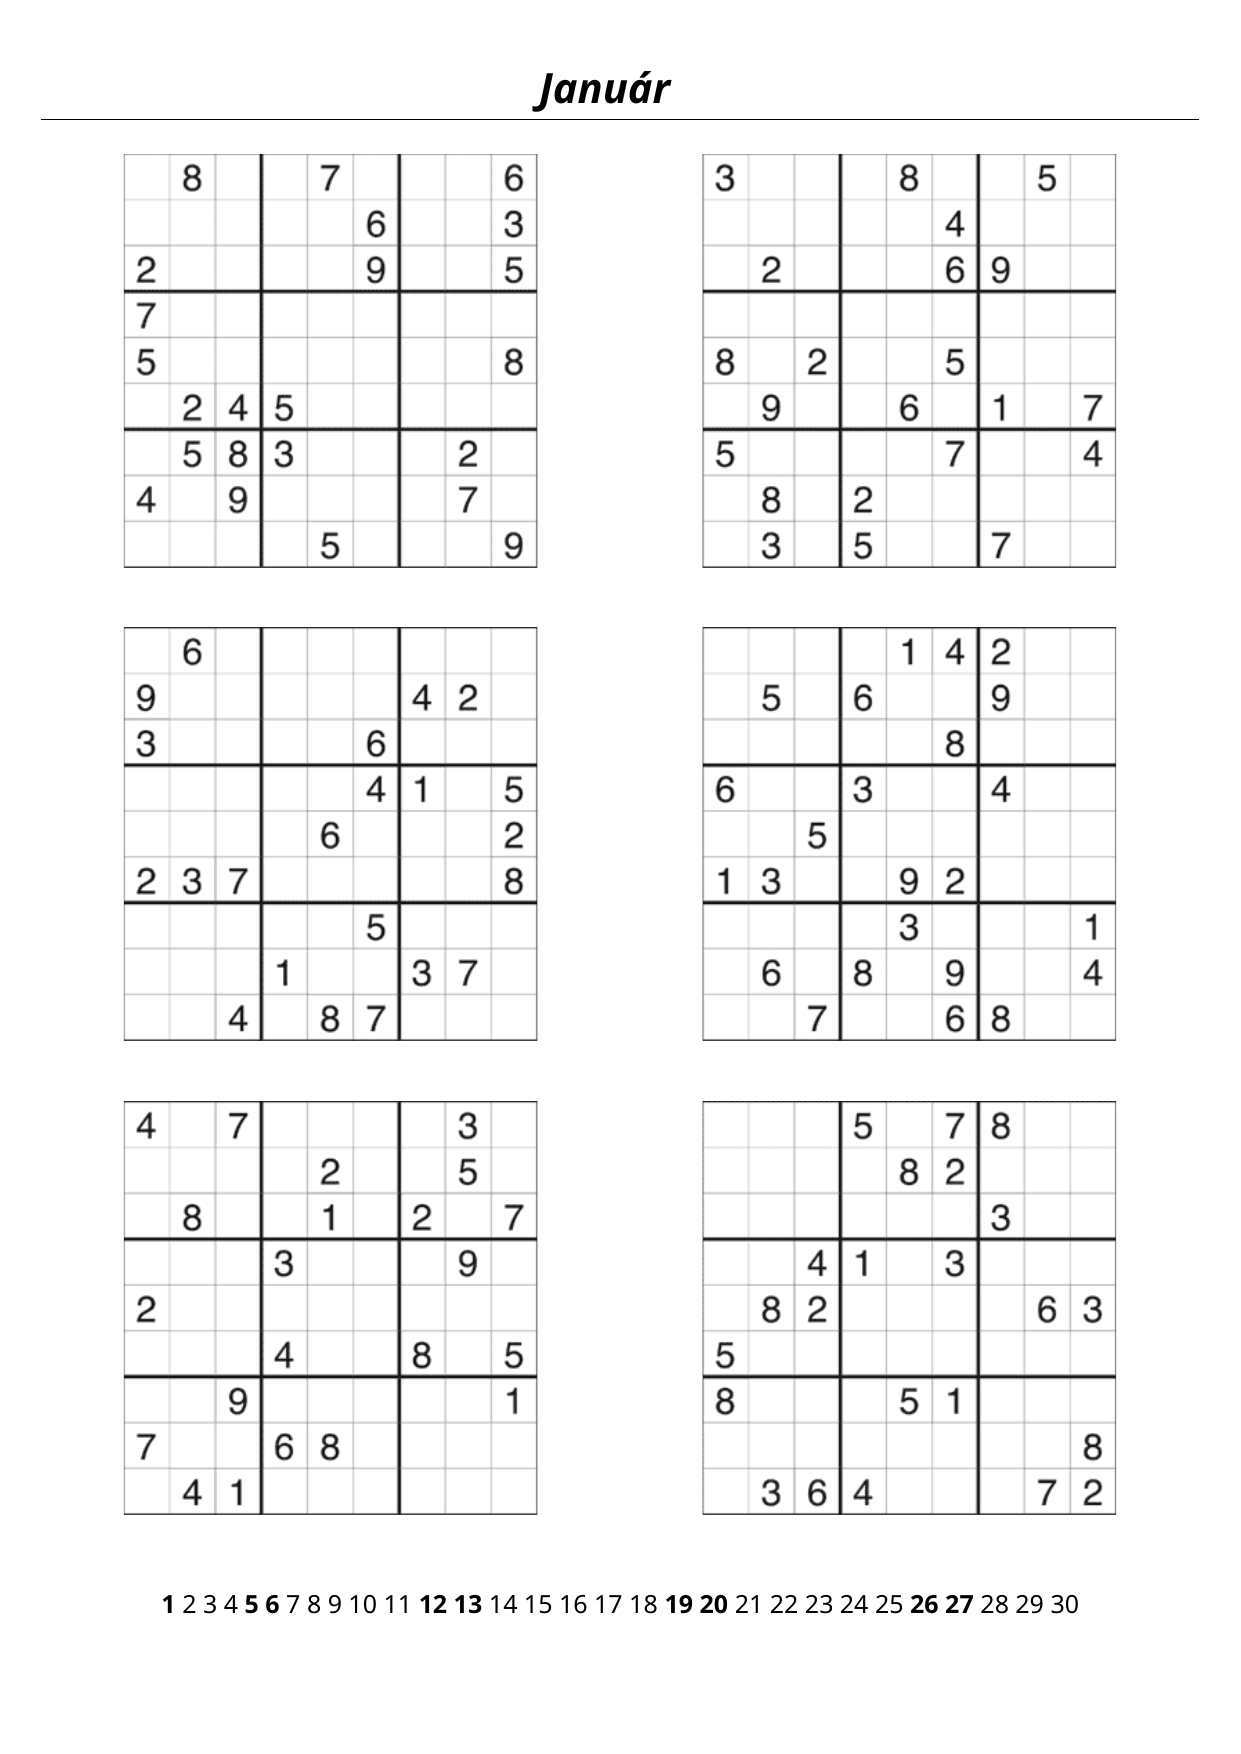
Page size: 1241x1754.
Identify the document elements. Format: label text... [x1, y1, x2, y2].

picture [123, 1101, 538, 1515]
table_header [620, 568, 1199, 622]
table_cell 1 2 3 4 5 6 7 8 9 10 11 12 13 14 15 16 17 18 19 20 21 22 23 24 25 26 27 28 29 30 [41, 1569, 1199, 1638]
picture [702, 627, 1117, 1041]
table_cell [41, 622, 620, 1095]
table_cell [41, 1095, 620, 1514]
subtitle Január [41, 56, 1199, 119]
table_header [41, 568, 620, 622]
picture [702, 1101, 1117, 1515]
table_cell [41, 1515, 620, 1569]
table_cell [620, 1515, 1199, 1569]
table_header [41, 148, 620, 567]
picture [702, 154, 1117, 568]
table_cell [620, 1095, 1199, 1514]
picture [123, 627, 538, 1041]
picture [123, 154, 538, 568]
table_header [620, 148, 1199, 567]
table_cell [620, 622, 1199, 1095]
